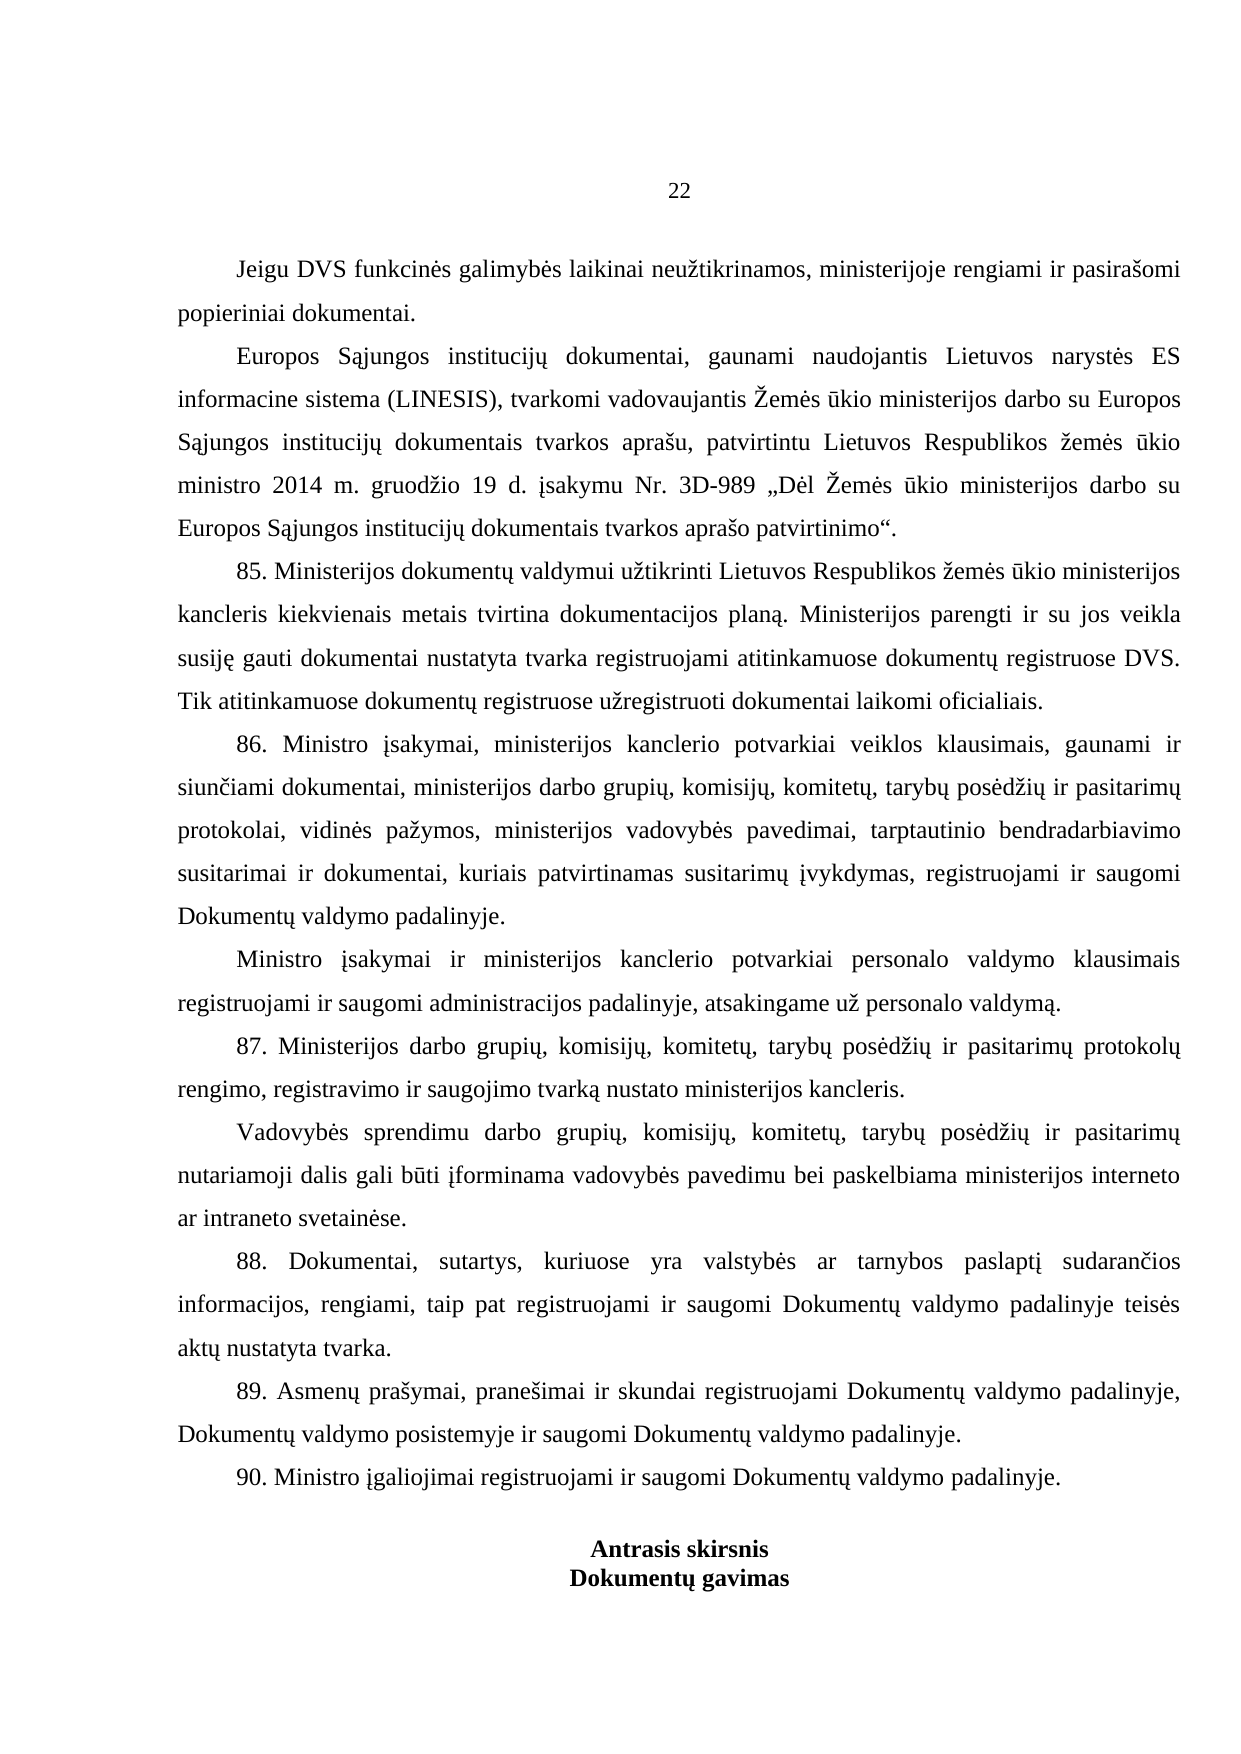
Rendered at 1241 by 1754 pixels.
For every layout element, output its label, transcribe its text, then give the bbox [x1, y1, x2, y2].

text Antrasis skirsnis [177, 1534, 1181, 1563]
text 87. Ministerijos darbo grupių, komisijų, komitetų, tarybų posėdžių ir pasitarimų protokolų rengimo, registravimo ir saugojimo tvarką nustato ministerijos kancleris. [177, 1031, 1181, 1103]
text Dokumentų gavimas [177, 1563, 1181, 1591]
text 85. Ministerijos dokumentų valdymui užtikrinti Lietuvos Respublikos žemės ūkio ministerijos kancleris kiekvienais metais tvirtina dokumentacijos planą. Ministerijos parengti ir su jos veikla susiję gauti dokumentai nustatyta tvarka registruojami atitinkamuose dokumentų registruose DVS. Tik atitinkamuose dokumentų registruose užregistruoti dokumentai laikomi oficialiais. [177, 556, 1181, 714]
text 89. Asmenų prašymai, pranešimai ir skundai registruojami Dokumentų valdymo padalinyje, Dokumentų valdymo posistemyje ir saugomi Dokumentų valdymo padalinyje. [177, 1376, 1181, 1448]
text Ministro įsakymai ir ministerijos kanclerio potvarkiai personalo valdymo klausimais registruojami ir saugomi administracijos padalinyje, atsakingame už personalo valdymą. [177, 944, 1181, 1016]
text Europos Sąjungos institucijų dokumentai, gaunami naudojantis Lietuvos narystės ES informacine sistema (LINESIS), tvarkomi vadovaujantis Žemės ūkio ministerijos darbo su Europos Sąjungos institucijų dokumentais tvarkos aprašu, patvirtintu Lietuvos Respublikos žemės ūkio ministro 2014 m. gruodžio 19 d. įsakymu Nr. 3D-989 „Dėl Žemės ūkio ministerijos darbo su Europos Sąjungos institucijų dokumentais tvarkos aprašo patvirtinimo“. [177, 341, 1181, 542]
text 88. Dokumentai, sutartys, kuriuose yra valstybės ar tarnybos paslaptį sudarančios informacijos, rengiami, taip pat registruojami ir saugomi Dokumentų valdymo padalinyje teisės aktų nustatyta tvarka. [177, 1246, 1181, 1361]
text Vadovybės sprendimu darbo grupių, komisijų, komitetų, tarybų posėdžių ir pasitarimų nutariamoji dalis gali būti įforminama vadovybės pavedimu bei paskelbiama ministerijos interneto ar intraneto svetainėse. [177, 1117, 1181, 1232]
text Jeigu DVS funkcinės galimybės laikinai neužtikrinamos, ministerijoje rengiami ir pasirašomi popieriniai dokumentai. [177, 254, 1181, 326]
text 90. Ministro įgaliojimai registruojami ir saugomi Dokumentų valdymo padalinyje. [177, 1462, 1181, 1491]
text 86. Ministro įsakymai, ministerijos kanclerio potvarkiai veiklos klausimais, gaunami ir siunčiami dokumentai, ministerijos darbo grupių, komisijų, komitetų, tarybų posėdžių ir pasitarimų protokolai, vidinės pažymos, ministerijos vadovybės pavedimai, tarptautinio bendradarbiavimo susitarimai ir dokumentai, kuriais patvirtinamas susitarimų įvykdymas, registruojami ir saugomi Dokumentų valdymo padalinyje. [177, 729, 1181, 930]
